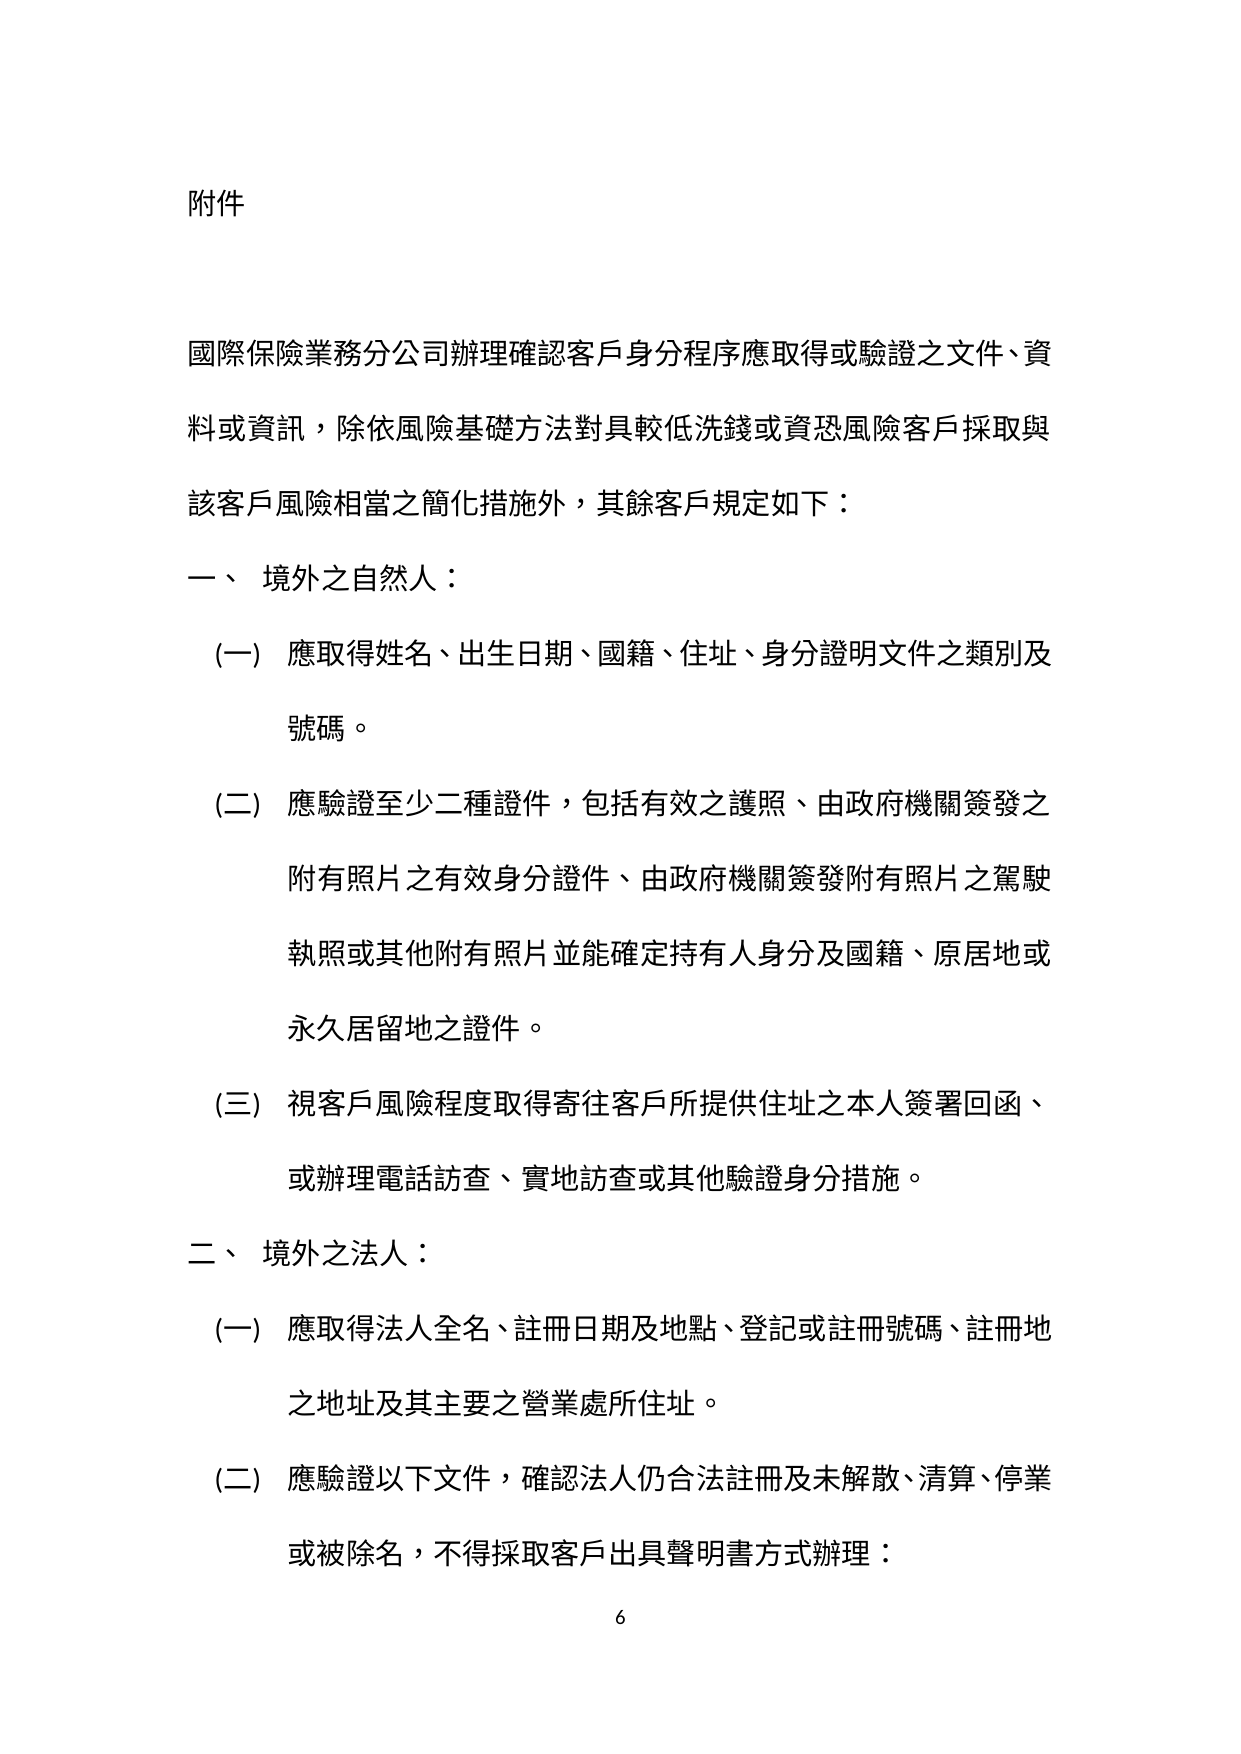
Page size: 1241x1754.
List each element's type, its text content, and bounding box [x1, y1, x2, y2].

list 應驗證至少二種證件，包括有效之護照、由政府機關簽發之附有照片之有效身分證件、由政府機關簽發附有照片之駕駛執照或其他附有照片並能確定持有人身分及國籍、原居地或永久居留地之證件。 [237, 764, 1053, 1064]
text 附件 [187, 164, 1053, 239]
list 境外之法人： [187, 1214, 1053, 1289]
list 應驗證以下文件，確認法人仍合法註冊及未解散、清算、停業或被除名，不得採取客戶出具聲明書方式辦理： [237, 1439, 1053, 1589]
list 視客戶風險程度取得寄往客戶所提供住址之本人簽署回函、或辦理電話訪查、實地訪查或其他驗證身分措施。 [237, 1064, 1053, 1214]
list 應取得法人全名、註冊日期及地點、登記或註冊號碼、註冊地之地址及其主要之營業處所住址。 [237, 1289, 1053, 1439]
text 國際保險業務分公司辦理確認客戶身分程序應取得或驗證之文件、資料或資訊，除依風險基礎方法對具較低洗錢或資恐風險客戶採取與該客戶風險相當之簡化措施外，其餘客戶規定如下： [187, 314, 1053, 539]
list 境外之自然人： [187, 539, 1053, 614]
list 應取得姓名、出生日期、國籍、住址、身分證明文件之類別及號碼。 [237, 614, 1053, 764]
